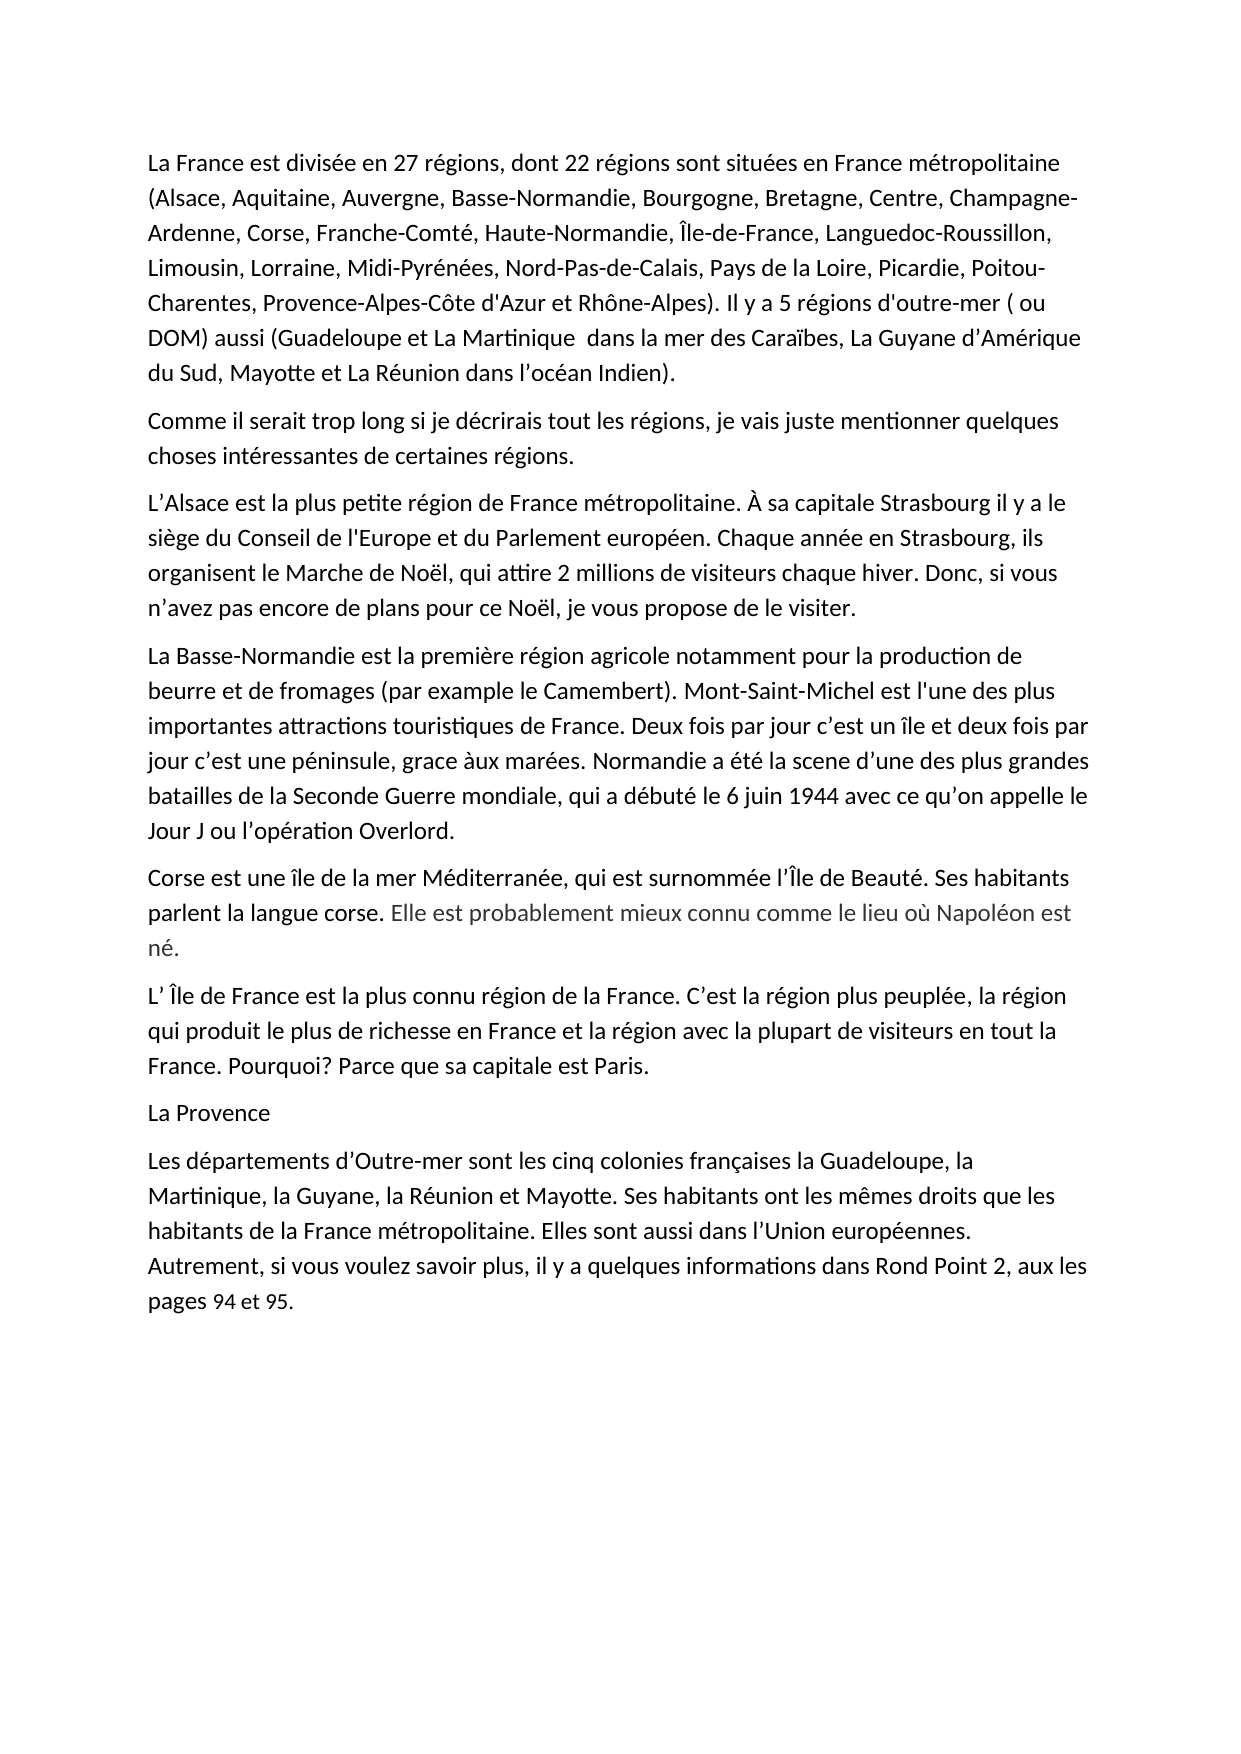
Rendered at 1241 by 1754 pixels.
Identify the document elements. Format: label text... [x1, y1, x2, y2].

text Comme il serait trop long si je décrirais tout les régions, je vais juste mentionner quelques choses intéressantes de certaines régions. [148, 405, 1093, 471]
text La France est divisée en 27 régions, dont 22 régions sont situées en France métropolitaine (Alsace, Aquitaine, Auvergne, Basse-Normandie, Bourgogne, Bretagne, Centre, Champagne-Ardenne, Corse, Franche-Comté, Haute-Normandie, Île-de-France, Languedoc-Roussillon, Limousin, Lorraine, Midi-Pyrénées, Nord-Pas-de-Calais, Pays de la Loire, Picardie, Poitou-Charentes, Provence-Alpes-Côte d'Azur et Rhône-Alpes). Il y a 5 régions d'outre-mer ( ou DOM) aussi (Guadeloupe et La Martinique dans la mer des Caraïbes, La Guyane d’Amérique du Sud, Mayotte et La Réunion dans l’océan Indien). [148, 148, 1093, 388]
text La Provence [148, 1098, 1093, 1128]
text Corse est une île de la mer Méditerranée, qui est surnommée l’Île de Beauté. Ses habitants parlent la langue corse. Elle est probablement mieux connu comme le lieu où Napoléon est né. [148, 863, 1093, 963]
text L’Alsace est la plus petite région de France métropolitaine. À sa capitale Strasbourg il y a le siège du Conseil de l'Europe et du Parlement européen. Chaque année en Strasbourg, ils organisent le Marche de Noël, qui attire 2 millions de visiteurs chaque hiver. Donc, si vous n’avez pas encore de plans pour ce Noël, je vous propose de le visiter. [148, 488, 1093, 623]
text Les départements d’Outre-mer sont les cinq colonies françaises la Guadeloupe, la Martinique, la Guyane, la Réunion et Mayotte. Ses habitants ont les mêmes droits que les habitants de la France métropolitaine. Elles sont aussi dans l’Union européennes. Autrement, si vous voulez savoir plus, il y a quelques informations dans Rond Point 2, aux les pages 94 et 95. [148, 1145, 1093, 1316]
text La Basse-Normandie est la première région agricole notamment pour la production de beurre et de fromages (par example le Camembert). Mont-Saint-Michel est l'une des plus importantes attractions touristiques de France. Deux fois par jour c’est un île et deux fois par jour c’est une péninsule, grace àux marées. Normandie a été la scene d’une des plus grandes batailles de la Seconde Guerre mondiale, qui a débuté le 6 juin 1944 avec ce qu’on appelle le Jour J ou l’opération Overlord. [148, 640, 1093, 846]
text L’ Île de France est la plus connu région de la France. C’est la région plus peuplée, la région qui produit le plus de richesse en France et la région avec la plupart de visiteurs en tout la France. Pourquoi? Parce que sa capitale est Paris. [148, 980, 1093, 1081]
